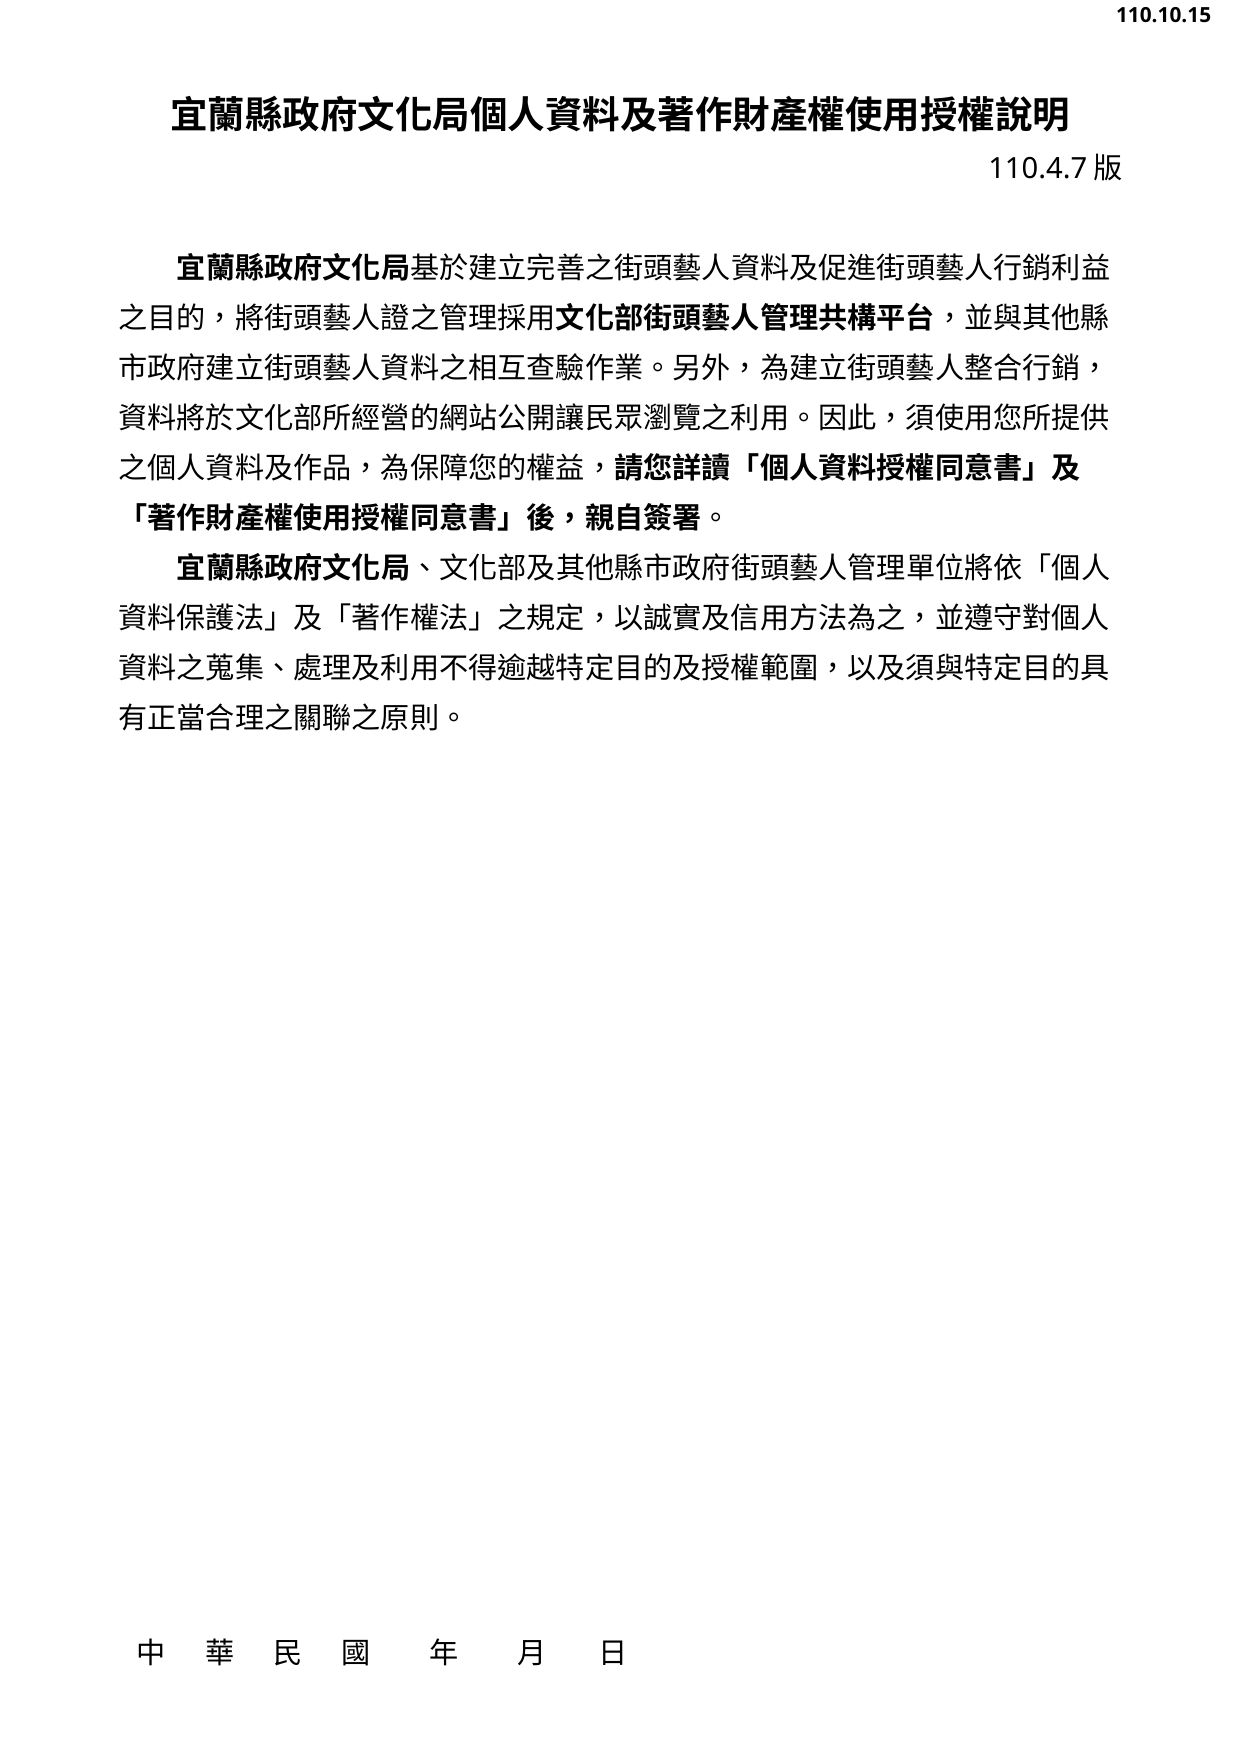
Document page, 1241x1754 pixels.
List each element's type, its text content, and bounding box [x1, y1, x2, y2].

text 宜蘭縣政府文化局、文化部及其他縣市政府街頭藝人管理單位將依「個人資料保護法」及「著作權法」之規定，以誠實及信用方法為之，並遵守對個人資料之蒐集、處理及利用不得逾越特定目的及授權範圍，以及須與特定目的具有正當合理之關聯之原則。 [118, 539, 1122, 739]
text 中 華 民 國 年 月 日 [137, 1629, 1128, 1671]
text 宜蘭縣政府文化局基於建立完善之街頭藝人資料及促進街頭藝人行銷利益之目的，將街頭藝人證之管理採用文化部街頭藝人管理共構平台，並與其他縣市政府建立街頭藝人資料之相互查驗作業。另外，為建立街頭藝人整合行銷，資料將於文化部所經營的網站公開讓民眾瀏覽之利用。因此，須使用您所提供之個人資料及作品，為保障您的權益，請您詳讀「個人資料授權同意書」及「著作財產權使用授權同意書」後，親自簽署。 [118, 239, 1122, 539]
text 110.4.7版 [118, 139, 1122, 189]
text 宜蘭縣政府文化局個人資料及著作財產權使用授權說明 [118, 89, 1122, 139]
